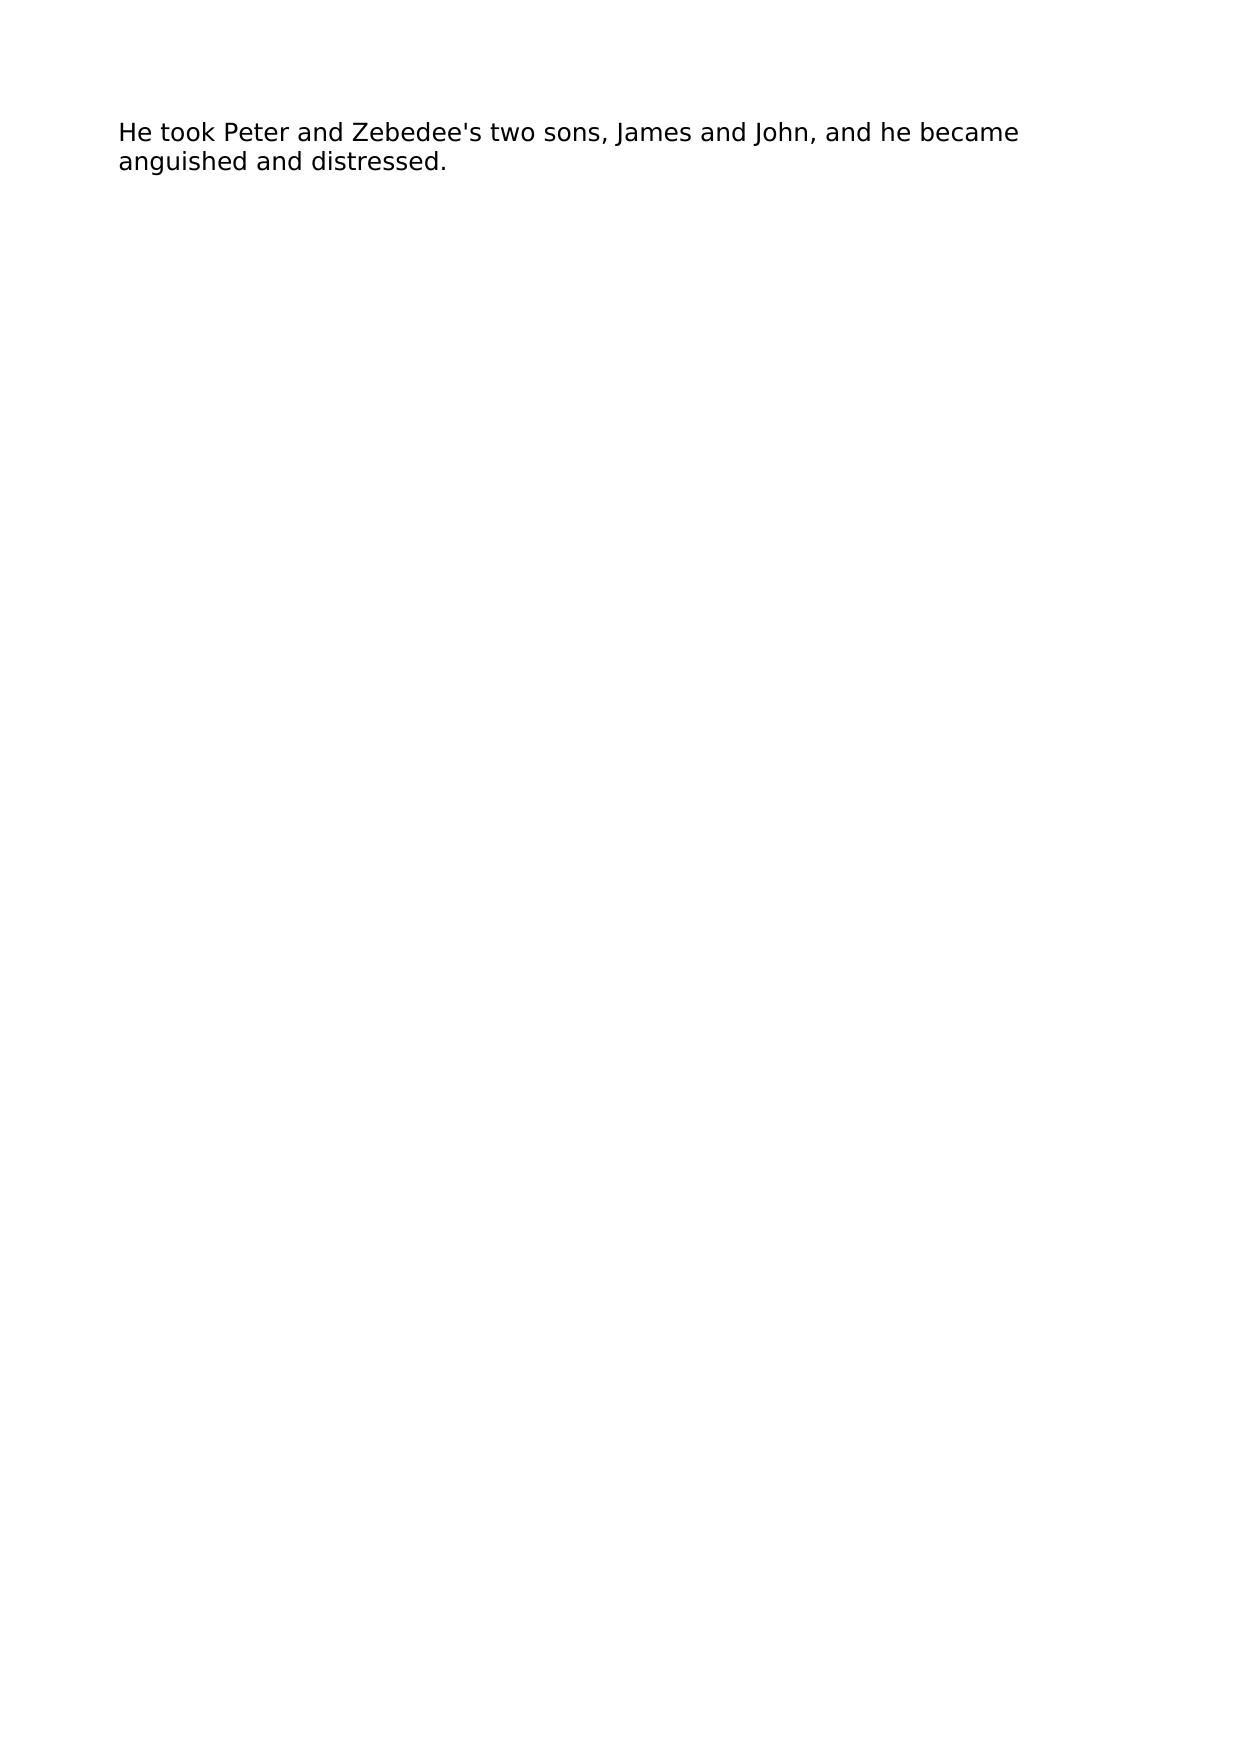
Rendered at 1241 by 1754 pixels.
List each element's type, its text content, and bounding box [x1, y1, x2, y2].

text He took Peter and Zebedee's two sons, James and John, and he became anguished and distressed. [118, 118, 1122, 176]
